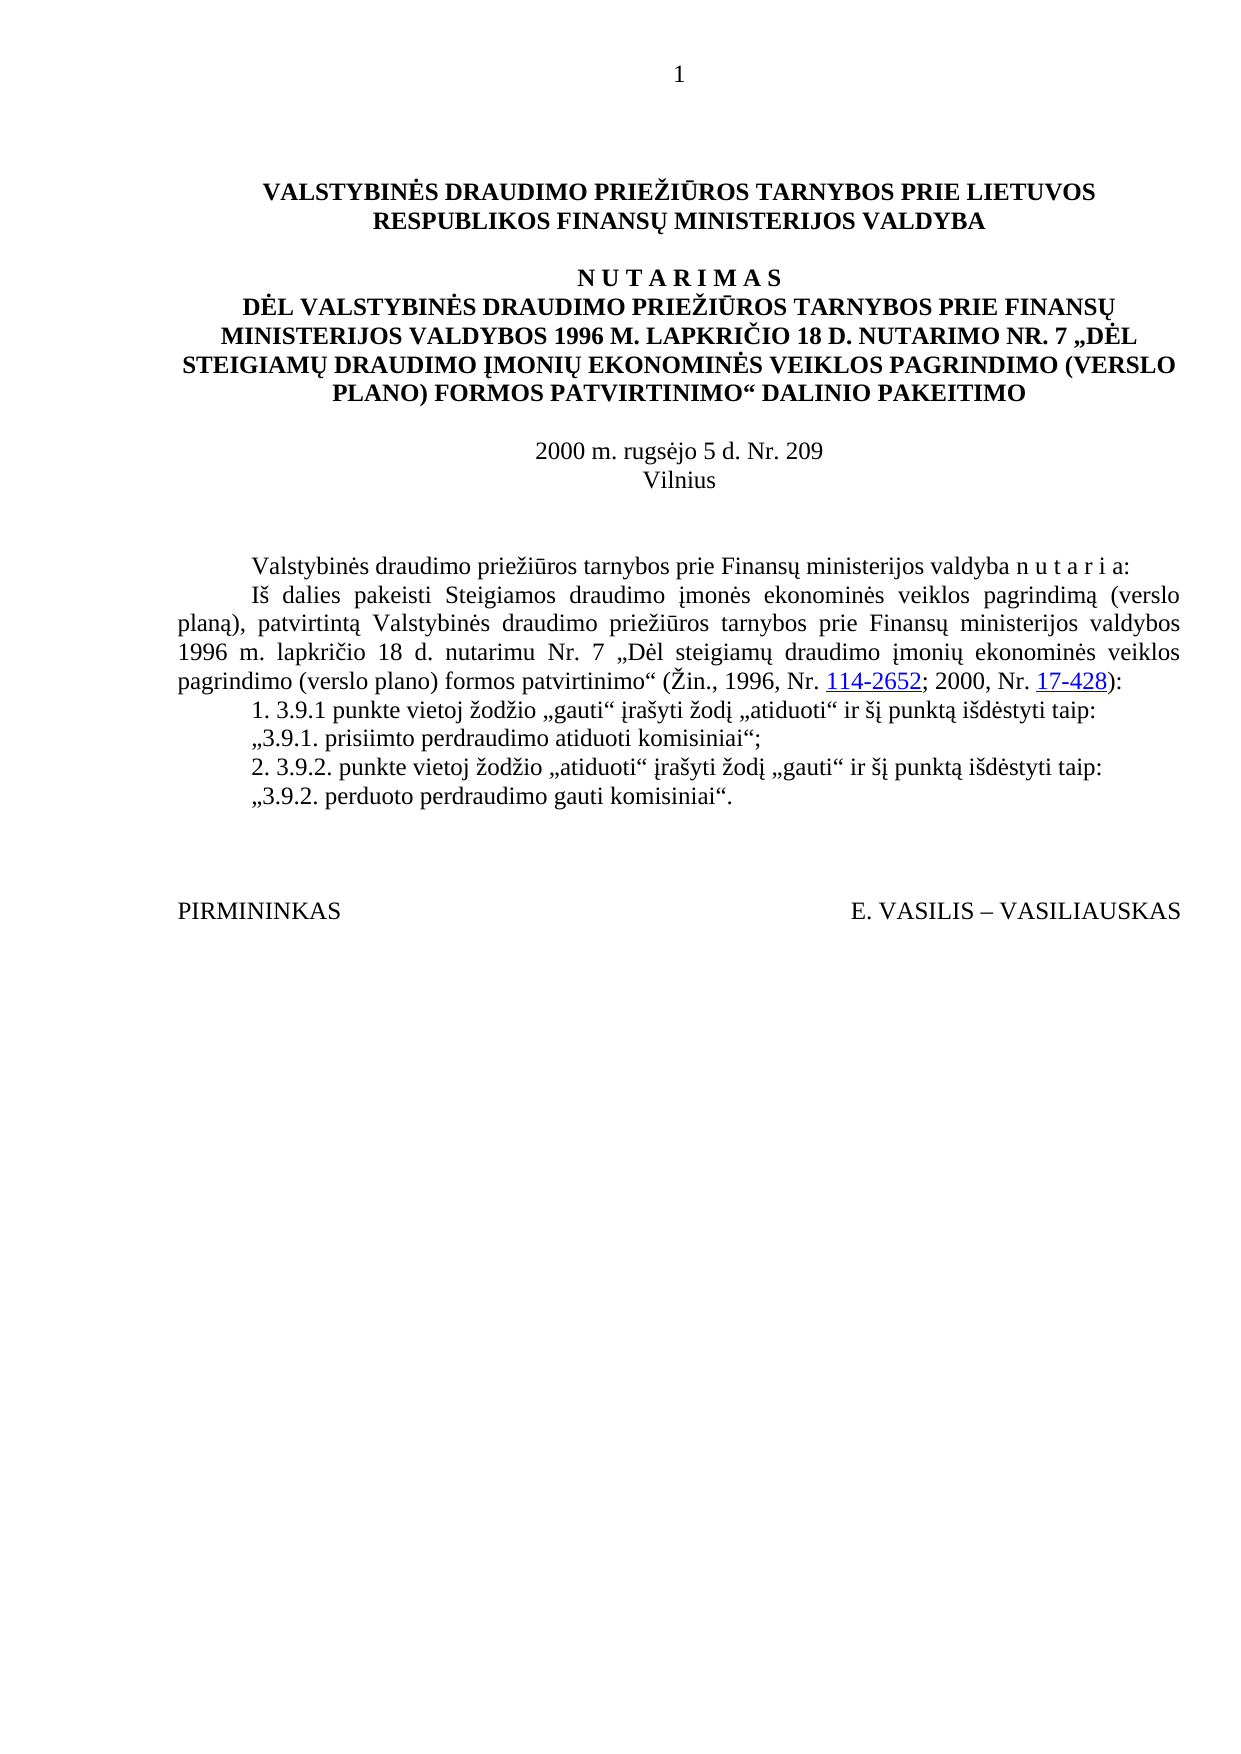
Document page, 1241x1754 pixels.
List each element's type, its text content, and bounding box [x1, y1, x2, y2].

text Vilnius [177, 465, 1181, 493]
text „3.9.2. perduoto perdraudimo gauti komisiniai“. [177, 781, 1181, 810]
text DĖL VALSTYBINĖS DRAUDIMO PRIEŽIŪROS TARNYBOS PRIE FINANSŲ MINISTERIJOS VALDYBOS 1996 M. LAPKRIČIO 18 D. NUTARIMO NR. 7 „DĖL STEIGIAMŲ DRAUDIMO ĮMONIŲ EKONOMINĖS VEIKLOS PAGRINDIMO (VERSLO PLANO) FORMOS PATVIRTINIMO“ DALINIO PAKEITIMO [177, 292, 1181, 407]
text PIRMININKAS E. VASILIS – VASILIAUSKAS [177, 896, 1181, 925]
text 1. 3.9.1 punkte vietoj žodžio „gauti“ įrašyti žodį „atiduoti“ ir šį punktą išdėstyti taip: [177, 695, 1181, 723]
text Iš dalies pakeisti Steigiamos draudimo įmonės ekonominės veiklos pagrindimą (verslo planą), patvirtintą Valstybinės draudimo priežiūros tarnybos prie Finansų ministerijos valdybos 1996 m. lapkričio 18 d. nutarimu Nr. 7 „Dėl steigiamų draudimo įmonių ekonominės veiklos pagrindimo (verslo plano) formos patvirtinimo“ (Žin., 1996, Nr. 114-2652; 2000, Nr. 17-428): [177, 580, 1181, 695]
text Valstybinės draudimo priežiūros tarnybos prie Finansų ministerijos valdyba nutaria: [177, 551, 1181, 580]
text N U T A R I M A S [177, 263, 1181, 292]
text 2. 3.9.2. punkte vietoj žodžio „atiduoti“ įrašyti žodį „gauti“ ir šį punktą išdėstyti taip: [177, 752, 1181, 781]
text 2000 m. rugsėjo 5 d. Nr. 209 [177, 436, 1181, 465]
text „3.9.1. prisiimto perdraudimo atiduoti komisiniai“; [177, 723, 1181, 752]
text VALSTYBINĖS DRAUDIMO PRIEŽIŪROS TARNYBOS PRIE LIETUVOS RESPUBLIKOS FINANSŲ MINISTERIJOS VALDYBA [177, 177, 1181, 235]
